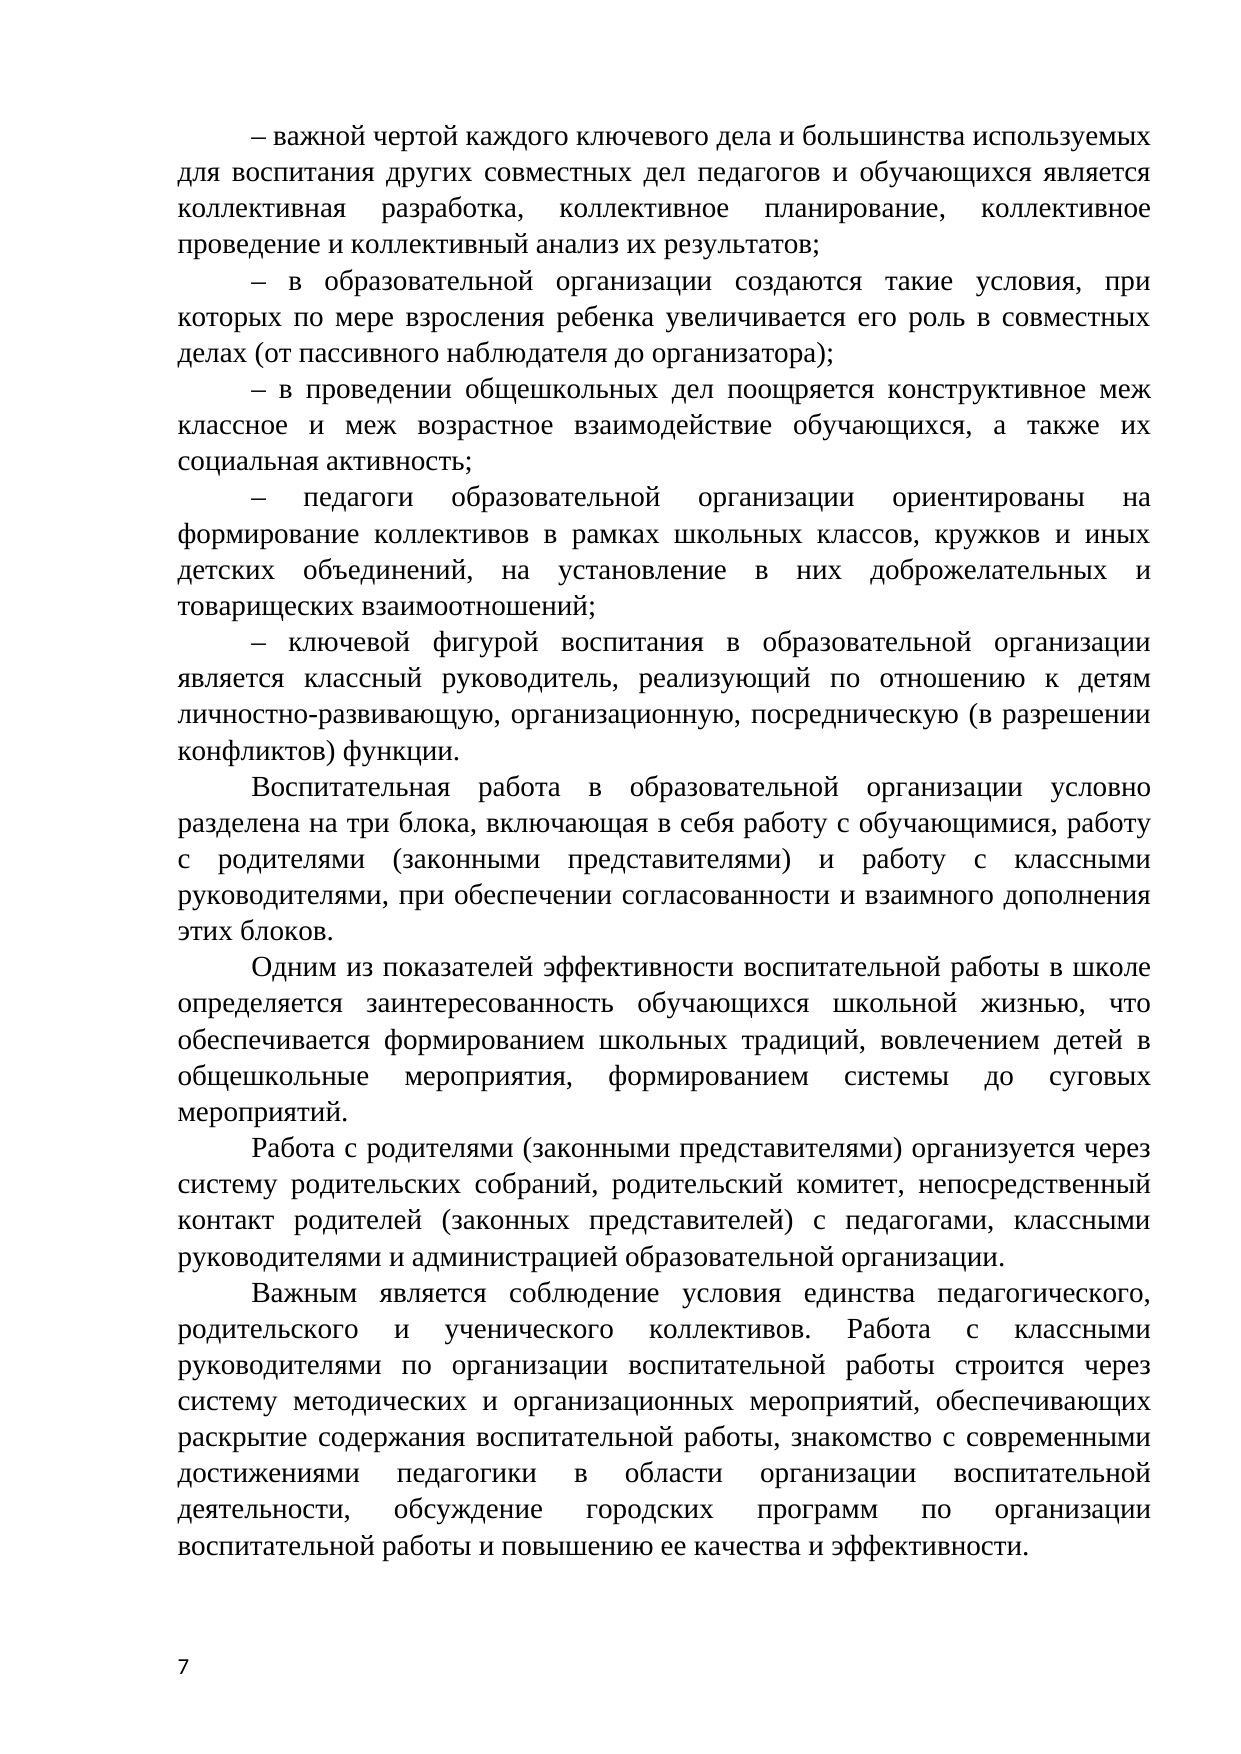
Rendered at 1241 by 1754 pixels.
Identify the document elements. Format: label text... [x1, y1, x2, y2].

text Воспитательная работа в образовательной организации условно разделена на три блока, включающая в себя работу с обучающимися, работу с родителями (законными представителями) и работу с классными руководителями, при обеспечении согласованности и взаимного дополнения этих блоков. [177, 769, 1152, 947]
text Работа с родителями (законными представителями) организуется через систему родительских собраний, родительский комитет, непосредственный контакт родителей (законных представителей) с педагогами, классными руководителями и администрацией образовательной организации. [177, 1130, 1152, 1272]
text – в образовательной организации создаются такие условия, при которых по мере взросления ребенка увеличивается его роль в совместных делах (от пассивного наблюдателя до организатора); [177, 263, 1152, 368]
text – ключевой фигурой воспитания в образовательной организации является классный руководитель, реализующий по отношению к детям личностно-развивающую, организационную, посредническую (в разрешении конфликтов) функции. [177, 624, 1152, 766]
text Важным является соблюдение условия единства педагогического, родительского и ученического коллективов. Работа с классными руководителями по организации воспитательной работы строится через систему методических и организационных мероприятий, обеспечивающих раскрытие содержания воспитательной работы, знакомство с современными достижениями педагогики в области организации воспитательной деятельности, обсуждение городских программ по организации воспитательной работы и повышению ее качества и эффективности. [177, 1275, 1152, 1561]
text Одним из показателей эффективности воспитательной работы в школе определяется заинтересованность обучающихся школьной жизнью, что обеспечивается формированием школьных традиций, вовлечением детей в общешкольные мероприятия, формированием системы до суговых мероприятий. [177, 949, 1152, 1128]
text – педагоги образовательной организации ориентированы на формирование коллективов в рамках школьных классов, кружков и иных детских объединений, на установление в них доброжелательных и товарищеских взаимоотношений; [177, 479, 1152, 622]
text – важной чертой каждого ключевого дела и большинства используемых для воспитания других совместных дел педагогов и обучающихся является коллективная разработка, коллективное планирование, коллективное проведение и коллективный анализ их результатов; [177, 118, 1152, 260]
text – в проведении общешкольных дел поощряется конструктивное меж классное и меж возрастное взаимодействие обучающихся, а также их социальная активность; [177, 371, 1152, 477]
